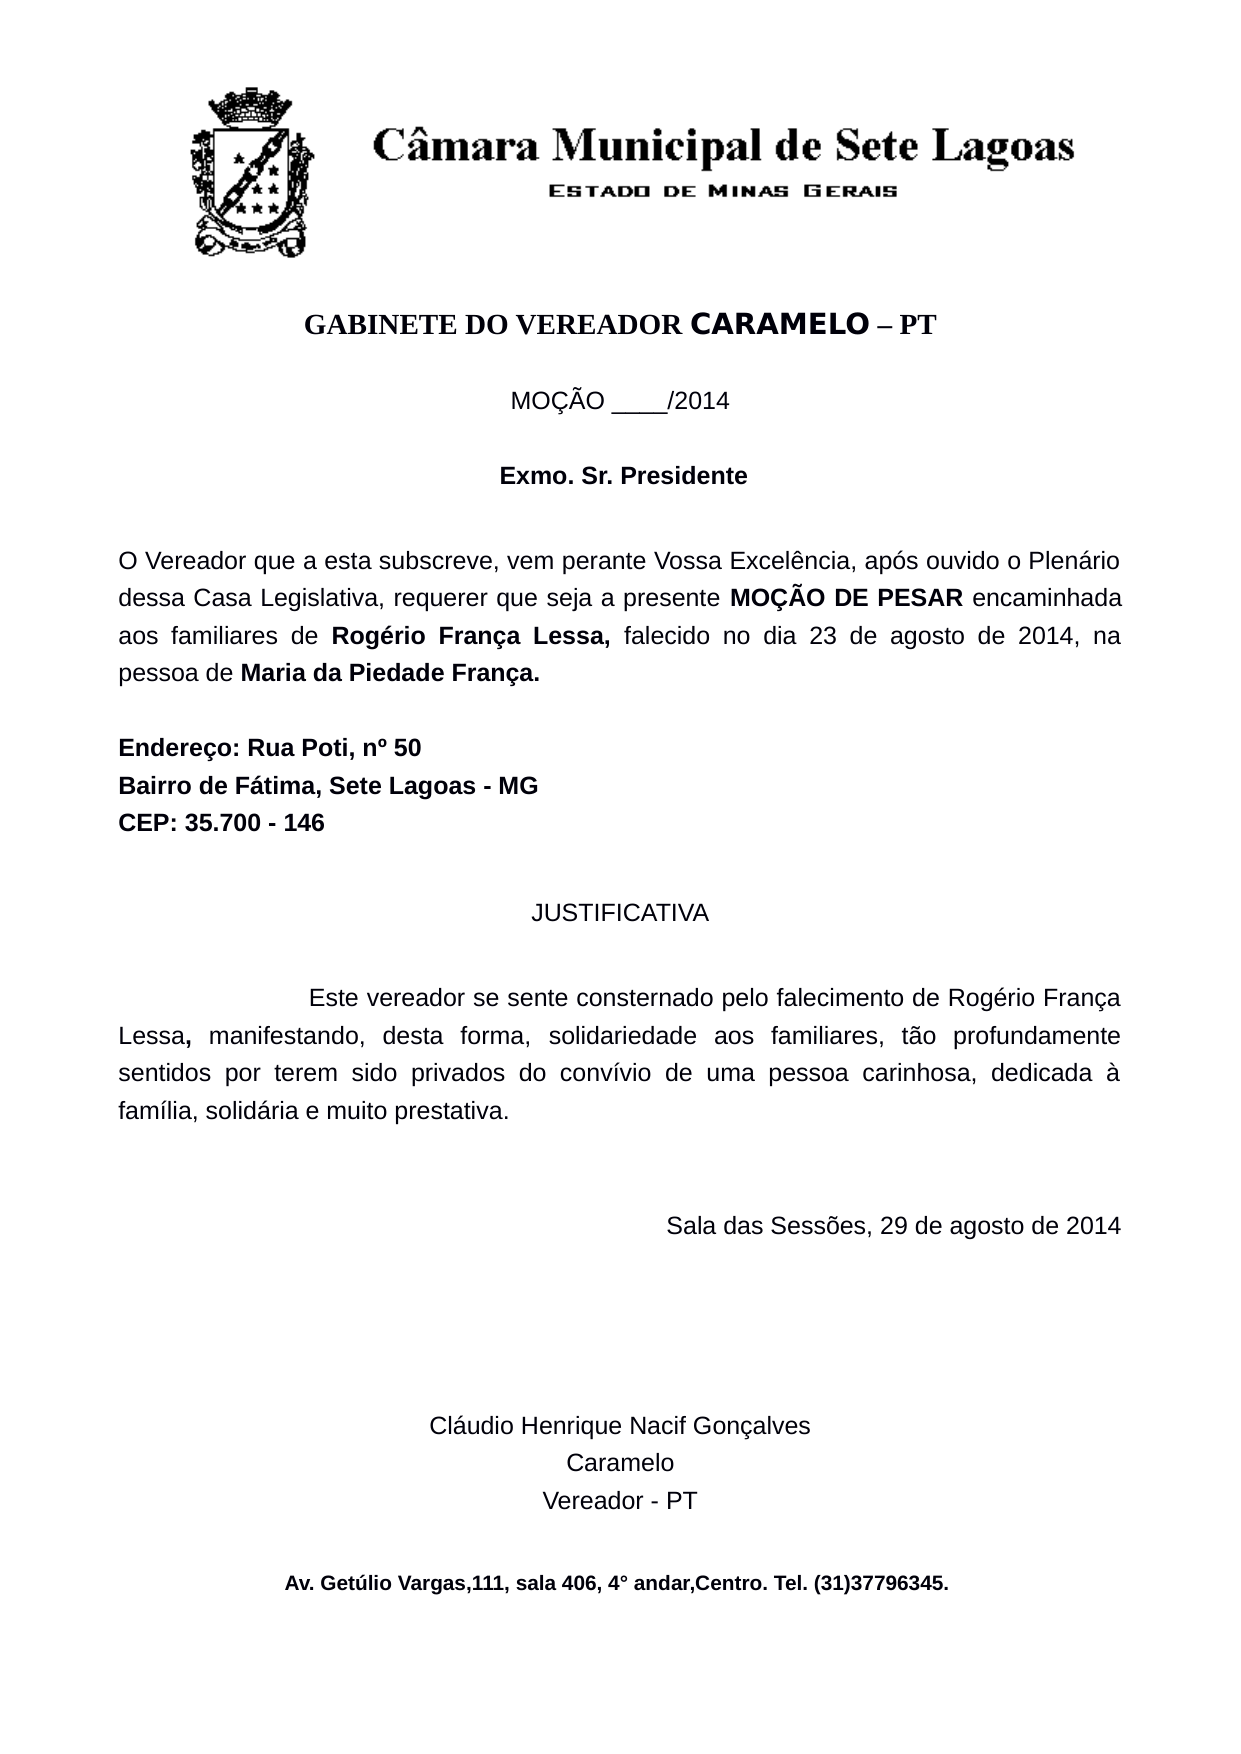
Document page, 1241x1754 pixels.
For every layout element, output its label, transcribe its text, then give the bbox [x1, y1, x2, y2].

text Av. Getúlio Vargas,111, sala 406, 4° andar,Centro. Tel. (31)37796345. [118, 1567, 1122, 1596]
text Vereador - PT [118, 1479, 1122, 1517]
text Exmo. Sr. Presidente [118, 464, 1122, 489]
text Cláudio Henrique Nacif Gonçalves [118, 1404, 1122, 1442]
text CEP: 35.700 - 146 [118, 802, 1122, 839]
text Sala das Sessões, 29 de agosto de 2014 [118, 1204, 1122, 1242]
text O Vereador que a esta subscreve, vem perante Vossa Excelência, após ouvido o Plenário dessa Casa Legislativa, requerer que seja a presente MOÇÃO DE PESAR encaminhada aos familiares de Rogério França Lessa, falecido no dia 23 de agosto de 2014, na pessoa de Maria da Piedade França. [118, 539, 1122, 689]
text Caramelo [118, 1442, 1122, 1479]
text Endereço: Rua Poti, nº 50 [118, 727, 1122, 764]
text Este vereador se sente consternado pelo falecimento de Rogério França Lessa, manifestando, desta forma, solidariedade aos familiares, tão profundamente sentidos por terem sido privados do convívio de uma pessoa carinhosa, dedicada à família, solidária e muito prestativa. [118, 977, 1122, 1127]
text GABINETE DO VEREADOR CARAMELO – PT [118, 314, 1122, 339]
text Bairro de Fátima, Sete Lagoas - MG [118, 764, 1122, 802]
text MOÇÃO ____/2014 [118, 389, 1122, 414]
text JUSTIFICATIVA [118, 902, 1122, 927]
